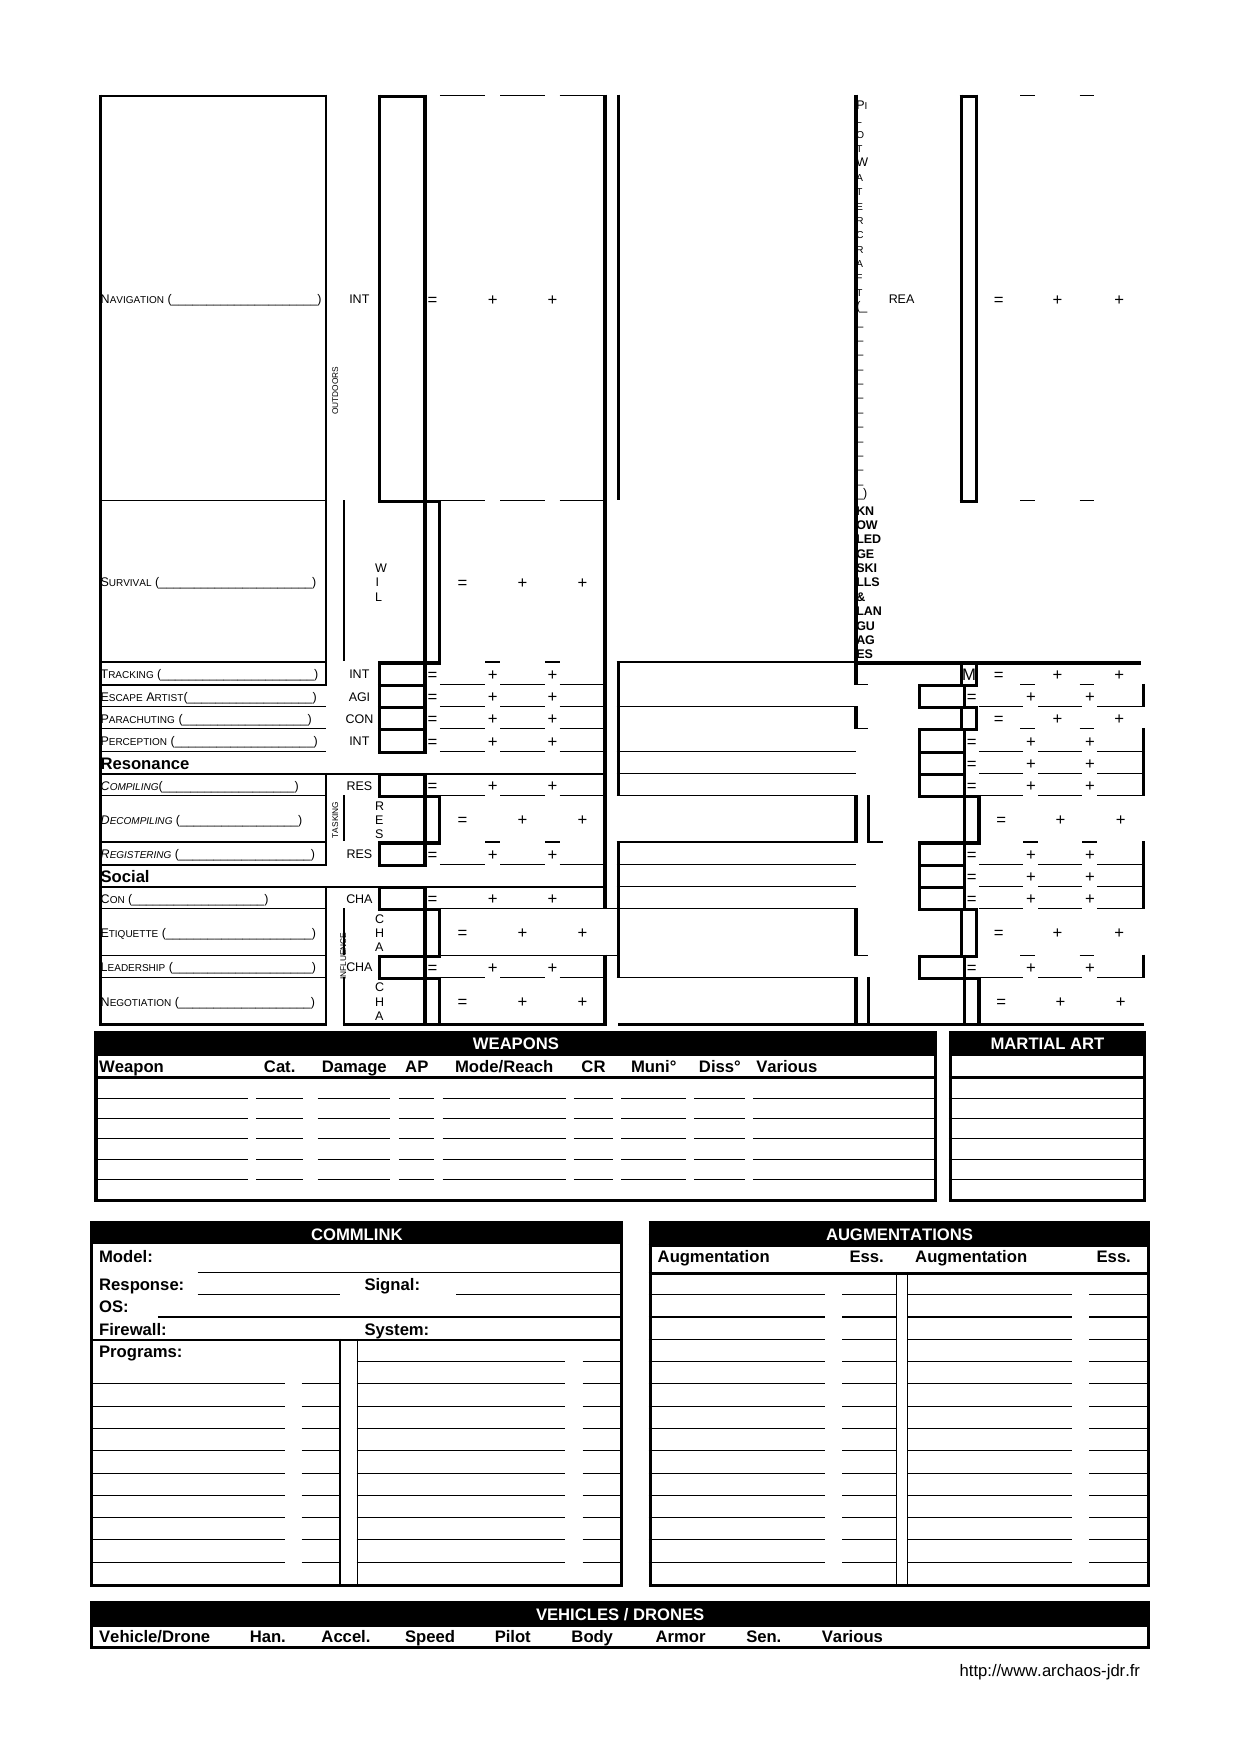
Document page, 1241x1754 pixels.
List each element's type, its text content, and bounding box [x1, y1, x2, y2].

table_cell [98, 1119, 248, 1138]
table_cell [920, 709, 960, 728]
table_cell [842, 1496, 896, 1517]
table_cell [381, 731, 423, 751]
table_cell [686, 1159, 694, 1179]
table_cell [963, 911, 975, 954]
table_cell = [966, 886, 979, 908]
table_cell [621, 1099, 686, 1118]
table_cell + [1023, 684, 1038, 706]
table_cell = [427, 958, 440, 977]
table_cell res [344, 841, 375, 864]
table_cell [440, 707, 485, 728]
table_cell [842, 1540, 896, 1562]
table_cell [302, 1429, 339, 1450]
table_cell [399, 1180, 434, 1199]
table_cell [825, 1562, 842, 1584]
table_cell [1038, 887, 1082, 908]
table_cell [1072, 1294, 1089, 1316]
table_cell [1089, 1407, 1147, 1428]
table_header Vehicles / Drones [93, 1605, 1147, 1624]
table_cell Compiling(___________________) [102, 775, 325, 795]
table_cell Programs: [93, 1341, 339, 1361]
table_cell [908, 1518, 1072, 1539]
table_cell [93, 1384, 284, 1406]
table_cell [256, 1139, 303, 1158]
table_cell [908, 1384, 1072, 1406]
table_cell Pilot [487, 1627, 547, 1646]
table_cell [979, 841, 1023, 864]
table_cell [345, 795, 375, 841]
table_cell + [1082, 955, 1097, 977]
table_cell [1038, 865, 1082, 886]
table_cell [358, 1563, 565, 1584]
table_cell [1020, 706, 1035, 728]
table_cell + [1035, 908, 1079, 954]
table_cell [694, 1079, 745, 1098]
table_cell [856, 841, 868, 864]
table_cell [340, 1318, 357, 1339]
table_cell Knowledge Skills & languages [858, 500, 883, 661]
table_cell [566, 1098, 574, 1118]
table_cell [937, 1159, 949, 1179]
table_cell [302, 1451, 339, 1472]
table_cell [613, 1138, 621, 1158]
table_cell [399, 1099, 434, 1118]
table_cell + [485, 706, 500, 728]
table_cell [390, 1138, 399, 1158]
table_cell [605, 909, 617, 954]
table_cell [1080, 501, 1094, 661]
table_cell [326, 684, 343, 706]
table_cell [93, 1407, 284, 1428]
table_cell [976, 500, 1020, 661]
table_cell [1038, 955, 1082, 977]
table_cell [858, 795, 867, 841]
table_cell [560, 775, 603, 795]
table_cell + [485, 775, 500, 795]
table_cell [565, 1383, 582, 1406]
table_cell [966, 798, 977, 841]
table_cell [825, 1539, 842, 1562]
table_cell [358, 1341, 565, 1361]
table_cell Various [753, 1056, 934, 1076]
table_cell [753, 1139, 934, 1158]
table_cell [440, 729, 485, 751]
table_cell [566, 1056, 574, 1076]
table_cell [500, 96, 545, 500]
table_cell = [966, 728, 979, 751]
table_cell [883, 500, 915, 661]
table_cell [618, 978, 854, 1023]
table_cell [842, 1474, 896, 1495]
table_cell Parachuting (__________________) [102, 707, 326, 728]
table_cell Augmentation [652, 1247, 825, 1272]
table_cell + [500, 978, 545, 1023]
table_cell Signal: [357, 1273, 456, 1294]
table_cell [979, 774, 1023, 795]
table_cell = [427, 728, 440, 751]
table_cell [825, 1339, 842, 1361]
table_cell [921, 687, 963, 706]
table_cell [883, 706, 920, 728]
table_cell [753, 1079, 934, 1098]
table_header Augmentations [652, 1225, 1147, 1244]
table_cell [198, 1273, 340, 1294]
table_cell [443, 1099, 566, 1118]
table_cell [318, 1079, 390, 1098]
table_cell [825, 1450, 842, 1472]
table_cell [620, 684, 856, 706]
table_cell [256, 1119, 303, 1138]
table_cell [897, 1247, 908, 1272]
table_cell [345, 500, 375, 661]
table_cell [574, 1119, 613, 1138]
table_cell [937, 1098, 949, 1118]
table_cell [434, 1056, 443, 1076]
table_cell rea [883, 95, 920, 500]
table_cell [979, 955, 1023, 977]
table_cell [381, 845, 423, 864]
table_cell Speed [398, 1627, 470, 1646]
table_cell [623, 1495, 649, 1517]
table_cell [883, 908, 920, 954]
table_cell [1072, 1383, 1089, 1406]
table_cell [961, 503, 976, 661]
table_cell [618, 796, 854, 841]
table_cell [868, 841, 915, 864]
table_cell [434, 1079, 443, 1098]
table_cell Survival (______________________) [102, 501, 325, 661]
table_cell [858, 908, 868, 954]
table_cell [842, 1362, 896, 1383]
table_cell [256, 1079, 303, 1098]
table_header Commlink [93, 1225, 620, 1244]
table_cell [623, 1406, 649, 1428]
table_cell [399, 1119, 434, 1138]
table_cell [607, 864, 617, 886]
table_cell [921, 754, 963, 773]
table_cell [440, 865, 485, 886]
table_cell + [545, 706, 559, 728]
table_cell Leadership (____________________) [102, 956, 325, 977]
table_cell [583, 1341, 620, 1361]
table_cell [908, 1318, 1072, 1339]
table_cell [158, 1294, 620, 1316]
table_cell [344, 864, 375, 886]
table_cell [623, 1450, 649, 1472]
table_cell = [427, 775, 440, 795]
table_cell [341, 1341, 357, 1584]
table_cell [908, 1451, 1072, 1472]
table_cell [574, 1079, 613, 1098]
table_cell [583, 1563, 620, 1584]
table_cell [326, 706, 343, 728]
table_cell [379, 911, 423, 954]
table_cell AGI [344, 684, 375, 706]
table_cell + [1082, 751, 1097, 773]
table_cell [920, 911, 960, 954]
table_cell [93, 1540, 284, 1562]
table_cell [500, 752, 545, 773]
table_cell + [545, 956, 559, 977]
table_cell + [1082, 843, 1097, 864]
table_cell Body [564, 1627, 631, 1646]
table_cell Decompiling (_________________) [102, 796, 325, 841]
table_cell [1089, 1275, 1147, 1294]
table_cell [379, 798, 423, 841]
table_cell Vehicle/Drone [93, 1627, 225, 1646]
table_cell + [1023, 843, 1038, 864]
table_cell [1072, 1247, 1089, 1272]
table_cell [443, 1139, 566, 1158]
table_cell [566, 1118, 574, 1138]
table_cell System: [357, 1318, 456, 1339]
table_cell + [1094, 95, 1144, 500]
table_cell [858, 977, 867, 1023]
table_cell [574, 1180, 613, 1199]
table_cell [694, 1099, 745, 1118]
table_cell [623, 1361, 649, 1383]
table_cell [358, 1384, 565, 1406]
table_cell [427, 980, 438, 1023]
table_cell Outdoors [327, 95, 343, 684]
table_cell [198, 1244, 620, 1272]
table_cell res [375, 795, 379, 841]
table_cell cha [344, 888, 375, 908]
table_cell [545, 977, 559, 1023]
table_cell + [485, 663, 500, 684]
table_cell [443, 1160, 566, 1179]
table_cell + [1082, 684, 1097, 706]
table_cell = [441, 796, 485, 841]
table_cell [620, 752, 856, 773]
table_cell [745, 1179, 753, 1199]
table_cell cha [344, 955, 375, 977]
table_cell [545, 795, 559, 841]
table_cell [722, 1627, 739, 1646]
table_cell [379, 980, 423, 1023]
table_cell [856, 751, 868, 773]
table_cell [623, 1562, 649, 1584]
table_cell [694, 1139, 745, 1158]
table_cell [93, 1496, 284, 1517]
table_header martial Art [952, 1034, 1143, 1053]
table_cell [825, 1383, 842, 1406]
table_cell [427, 798, 438, 841]
table_cell [1020, 908, 1035, 954]
table_cell [1097, 728, 1142, 751]
table_cell [565, 1428, 582, 1450]
table_cell [560, 752, 603, 773]
table_cell [620, 843, 856, 864]
table_cell [621, 1079, 686, 1098]
table_cell [390, 1079, 399, 1098]
table_cell [248, 1179, 256, 1199]
table_cell [966, 980, 977, 1023]
table_cell [825, 1316, 842, 1339]
table_cell [883, 795, 915, 841]
table_cell [623, 1294, 649, 1316]
table_cell [908, 1429, 1072, 1450]
table_cell [1072, 1473, 1089, 1495]
table_cell [583, 1496, 620, 1517]
table_cell + [1082, 728, 1097, 751]
table_cell = [978, 707, 1020, 728]
table_cell [952, 1119, 1143, 1138]
table_cell [381, 709, 423, 728]
table_cell [1072, 1361, 1089, 1383]
table_cell [897, 1275, 907, 1584]
table_cell = [441, 978, 485, 1023]
table_cell [842, 1563, 896, 1584]
table_cell [908, 1340, 1072, 1361]
table_cell [1072, 1428, 1089, 1450]
table_cell [883, 665, 920, 684]
table_cell [694, 1119, 745, 1138]
table_cell [381, 889, 423, 908]
table_cell + [545, 728, 559, 751]
table_cell [652, 1340, 825, 1361]
table_cell [93, 1518, 284, 1539]
table_cell [631, 1627, 648, 1646]
table_cell = [427, 888, 440, 908]
table_cell [381, 776, 423, 795]
table_cell [652, 1362, 825, 1383]
table_cell Damage [318, 1056, 390, 1076]
table_cell [652, 1563, 825, 1584]
table_cell + [545, 95, 559, 500]
table_cell [937, 1118, 949, 1138]
table_cell [545, 500, 559, 661]
table_cell [613, 1159, 621, 1179]
table_cell [868, 665, 883, 684]
table_cell + [1038, 978, 1082, 1023]
table_cell + [500, 501, 545, 661]
table_cell [868, 684, 915, 706]
table_cell [621, 1139, 686, 1158]
table_cell [565, 1341, 582, 1361]
table_cell [825, 1428, 842, 1450]
table_cell [952, 1056, 1143, 1076]
table_cell [358, 1429, 565, 1450]
table_cell [1089, 1318, 1147, 1339]
table_cell + [545, 888, 559, 908]
table_cell Registering (___________________) [102, 843, 325, 864]
table_cell + [545, 775, 559, 795]
table_cell [908, 1540, 1072, 1562]
table_cell [440, 841, 485, 864]
table_cell [868, 728, 915, 751]
table_cell [620, 955, 856, 977]
table_cell [979, 865, 1023, 886]
table_cell = [427, 95, 440, 500]
table_cell [908, 1295, 1072, 1316]
table_cell + [560, 796, 603, 841]
table_cell WIL [375, 500, 379, 661]
table_cell [565, 1450, 582, 1472]
table_cell [248, 1138, 256, 1158]
table_cell [285, 1539, 302, 1562]
table_cell [1097, 684, 1142, 706]
table_cell [1089, 1496, 1147, 1517]
table_cell INT [344, 661, 375, 684]
table_cell [842, 1429, 896, 1450]
table_cell [937, 1138, 949, 1158]
table_cell [399, 1139, 434, 1158]
table_cell OS: [93, 1294, 158, 1316]
table_cell [623, 1517, 649, 1539]
table_cell [225, 1627, 242, 1646]
table_cell [326, 751, 343, 773]
table_cell [456, 1318, 620, 1339]
table_cell [915, 500, 920, 661]
table_cell [753, 1119, 934, 1138]
table_cell Ess. [842, 1247, 897, 1272]
table_cell [920, 95, 960, 500]
table_cell [345, 908, 375, 954]
table_cell [565, 1517, 582, 1539]
table_cell INT [344, 728, 375, 751]
table_cell [652, 1496, 825, 1517]
table_cell [500, 729, 545, 751]
table_cell [1080, 665, 1094, 684]
table_cell [620, 909, 854, 954]
table_cell Pilot Watercraft (______________) [858, 95, 868, 500]
table_cell [607, 773, 618, 864]
table_cell Tracking (______________________) [102, 663, 325, 684]
table_cell [565, 1562, 582, 1584]
table_cell [979, 684, 1023, 706]
table_cell [381, 665, 423, 684]
table_cell [358, 1451, 565, 1472]
table_cell + [485, 843, 500, 864]
table_cell [623, 1244, 649, 1272]
table_cell = [427, 665, 440, 684]
table_cell [574, 1160, 613, 1179]
table_cell [379, 867, 425, 886]
table_cell [434, 1179, 443, 1199]
table_cell = [966, 684, 979, 706]
table_cell [607, 751, 617, 773]
table_header [623, 1221, 649, 1244]
table_cell [753, 1180, 934, 1199]
table_cell [908, 1407, 1072, 1428]
table_cell + [560, 909, 605, 954]
table_cell [440, 888, 485, 908]
table_cell [583, 1451, 620, 1472]
table_cell [390, 1179, 399, 1199]
table_cell [399, 1079, 434, 1098]
table_cell + [1094, 908, 1144, 954]
table_cell [623, 1428, 649, 1450]
table_cell + [1023, 773, 1038, 795]
table_cell [870, 977, 883, 1023]
table_cell [745, 1138, 753, 1158]
table_cell [456, 1273, 620, 1294]
table_cell [303, 1138, 318, 1158]
table_cell [434, 1118, 443, 1138]
table_cell [425, 751, 440, 773]
table_cell + [560, 501, 603, 661]
table_cell [745, 1118, 753, 1138]
table_cell Tasking [327, 775, 343, 864]
table_cell [952, 1079, 1143, 1098]
table_cell [248, 1098, 256, 1118]
table_cell [937, 1179, 949, 1199]
table_cell Muni° [621, 1056, 686, 1076]
table_cell [285, 1473, 302, 1495]
table_cell Influence [327, 888, 343, 1023]
table_cell [381, 958, 423, 977]
table_cell [440, 775, 485, 795]
table_cell [1097, 752, 1142, 773]
table_cell [868, 706, 883, 728]
table_cell [390, 1159, 399, 1179]
table_cell [500, 685, 545, 706]
table_cell RES [344, 775, 375, 795]
table_cell [952, 1099, 1143, 1118]
table_cell + [1094, 661, 1144, 684]
table_header Weapons [98, 1034, 934, 1053]
table_cell [98, 1160, 248, 1179]
table_cell [868, 751, 915, 773]
table_cell [868, 908, 883, 954]
table_cell + [485, 684, 500, 706]
table_cell [1089, 1384, 1147, 1406]
table_cell Accel. [314, 1627, 381, 1646]
table_cell [842, 1407, 896, 1428]
table_cell [921, 776, 963, 795]
table_cell [870, 795, 883, 841]
table_cell + [1038, 796, 1082, 841]
table_cell [745, 1159, 753, 1179]
table_cell [434, 1098, 443, 1118]
table_cell [842, 1275, 896, 1294]
table_cell [560, 888, 603, 908]
table_cell [302, 1474, 339, 1495]
table_cell = [978, 95, 1020, 500]
table_cell = [966, 955, 979, 977]
table_cell AP [399, 1056, 434, 1076]
table_cell [326, 864, 343, 886]
table_cell Con (___________________) [102, 888, 325, 908]
table_cell CR [574, 1056, 613, 1076]
table_cell [652, 1429, 825, 1450]
table_cell [256, 1180, 303, 1199]
table_cell Navigation (_____________________) [102, 97, 325, 500]
table_cell [500, 775, 545, 795]
table_cell [358, 1474, 565, 1495]
table_cell + [545, 843, 559, 864]
table_cell [500, 707, 545, 728]
table_cell [566, 1179, 574, 1199]
table_cell [842, 1518, 896, 1539]
table_cell [248, 1079, 256, 1098]
table_cell [856, 773, 868, 795]
table_cell [318, 1119, 390, 1138]
table_cell [560, 956, 603, 977]
table_cell [302, 1407, 339, 1428]
table_cell Negotiation (___________________) [102, 978, 325, 1023]
table_cell [379, 503, 423, 661]
table_cell [825, 1247, 842, 1272]
table_cell [937, 1053, 949, 1076]
table_cell [565, 1406, 582, 1428]
table_cell [798, 1627, 814, 1646]
table_cell [326, 728, 343, 751]
table_cell [302, 1496, 339, 1517]
table_cell [583, 1384, 620, 1406]
table_cell [686, 1118, 694, 1138]
table_cell [285, 1495, 302, 1517]
table_cell [921, 958, 963, 977]
table_cell [908, 1496, 1072, 1517]
table_cell [443, 1180, 566, 1199]
table_cell [1089, 1518, 1147, 1539]
table_cell [443, 1079, 566, 1098]
table_cell [686, 1098, 694, 1118]
table_cell [1082, 795, 1097, 841]
table_cell [198, 1318, 340, 1339]
table_cell [545, 864, 559, 886]
table_cell [485, 977, 500, 1023]
table_cell [98, 1079, 248, 1098]
table_cell [560, 661, 603, 684]
table_cell [302, 1563, 339, 1584]
table_cell [375, 751, 379, 773]
table_cell [1097, 865, 1142, 886]
table_cell [379, 754, 425, 773]
table_cell [358, 1362, 565, 1383]
table_cell [613, 1079, 621, 1098]
table_cell [302, 1384, 339, 1406]
table_cell = [981, 796, 1023, 841]
table_cell [753, 1160, 934, 1179]
table_cell M [963, 665, 975, 684]
table_cell + [500, 909, 545, 954]
table_cell cha [375, 977, 379, 1023]
table_cell [1020, 96, 1035, 500]
table_cell [574, 1099, 613, 1118]
table_cell [868, 773, 915, 795]
table_cell [1094, 500, 1144, 661]
table_cell Mode/Reach [443, 1056, 566, 1076]
table_cell [485, 500, 500, 661]
table_cell [318, 1139, 390, 1158]
table_cell [440, 661, 485, 684]
table_cell [618, 500, 854, 661]
table_cell [694, 1160, 745, 1179]
table_cell [979, 752, 1023, 773]
table_cell [825, 1495, 842, 1517]
table_cell [560, 96, 603, 500]
table_cell [1035, 500, 1079, 661]
table_cell [500, 661, 545, 684]
table_cell + [1035, 665, 1079, 684]
table_cell [963, 709, 975, 728]
table_cell Etiquette (_____________________) [102, 909, 325, 954]
table_cell Firewall: [93, 1316, 198, 1339]
table_cell = [427, 845, 440, 864]
table_cell [500, 841, 545, 864]
table_cell [620, 663, 854, 684]
table_cell [440, 956, 485, 977]
table_cell [868, 864, 915, 886]
table_cell [607, 956, 618, 1023]
table_cell [427, 503, 438, 661]
table_cell [1089, 1340, 1147, 1361]
table_cell [560, 729, 603, 751]
table_cell [979, 728, 1023, 751]
table_cell [560, 707, 603, 728]
table_cell = [981, 978, 1023, 1023]
table_cell [686, 1138, 694, 1158]
table_cell [1089, 1451, 1147, 1472]
table_cell [500, 956, 545, 977]
table_cell [825, 1294, 842, 1316]
table_cell [921, 867, 963, 886]
table_cell [652, 1540, 825, 1562]
table_cell [623, 1316, 649, 1339]
table_cell [1020, 501, 1035, 661]
table_cell [686, 1056, 694, 1076]
table_cell [652, 1384, 825, 1406]
table_cell [340, 1273, 357, 1294]
table_cell [825, 1275, 842, 1294]
table_cell [868, 886, 915, 908]
table_cell + [1082, 886, 1097, 908]
table_cell [1072, 1316, 1089, 1339]
table_cell [485, 751, 500, 773]
table_cell [302, 1518, 339, 1539]
table_cell [560, 685, 603, 706]
table_cell [652, 1275, 825, 1294]
table_cell [390, 1118, 399, 1138]
table_cell cha [375, 908, 379, 954]
table_cell [302, 1540, 339, 1562]
table_cell + [545, 684, 559, 706]
table_cell [1072, 1562, 1089, 1584]
table_cell [1023, 977, 1038, 1023]
table_cell [915, 977, 961, 1023]
table_cell [285, 1428, 302, 1450]
table_cell [1089, 1474, 1147, 1495]
table_cell [574, 1139, 613, 1158]
table_cell [842, 1295, 896, 1316]
table_cell [652, 1451, 825, 1472]
table_cell [915, 795, 961, 841]
table_cell Armor [648, 1627, 722, 1646]
table_cell [434, 1159, 443, 1179]
table_cell [500, 865, 545, 886]
table_cell [856, 864, 868, 886]
table_cell [345, 977, 375, 1023]
table_cell [856, 729, 868, 751]
table_cell [1089, 1295, 1147, 1316]
table_cell + [1082, 864, 1097, 886]
table_cell [908, 1275, 1072, 1294]
table_cell [613, 1098, 621, 1118]
table_cell [652, 1407, 825, 1428]
table_cell [390, 1056, 399, 1076]
table_cell [560, 841, 603, 864]
table_cell [560, 865, 603, 886]
table_cell [248, 1159, 256, 1179]
table_cell [399, 1160, 434, 1179]
table_cell [248, 1056, 256, 1076]
table_cell [621, 1160, 686, 1179]
table_cell INT [344, 95, 375, 500]
table_cell [753, 1099, 934, 1118]
table_cell Diss° [694, 1056, 745, 1076]
table_cell [868, 95, 883, 500]
table_cell [358, 1518, 565, 1539]
table_cell [443, 1119, 566, 1138]
table_cell [908, 1362, 1072, 1383]
table_cell [248, 1118, 256, 1138]
table_cell [440, 96, 485, 500]
table_cell [318, 1180, 390, 1199]
table_cell [686, 1079, 694, 1098]
table_cell [285, 1562, 302, 1584]
table_cell [1072, 1495, 1089, 1517]
table_cell [952, 1160, 1143, 1179]
table_cell [285, 1517, 302, 1539]
table_cell Social [102, 866, 326, 886]
table_cell [565, 1539, 582, 1562]
table_cell [620, 95, 854, 500]
table_cell [434, 1138, 443, 1158]
table_cell + [1023, 751, 1038, 773]
table_cell Cat. [256, 1056, 303, 1076]
table_cell [979, 887, 1023, 908]
table_cell [285, 1406, 302, 1428]
table_cell [1089, 1362, 1147, 1383]
table_cell [842, 1451, 896, 1472]
table_cell [883, 977, 915, 1023]
table_cell [583, 1429, 620, 1450]
table_cell [686, 1179, 694, 1199]
table_cell [623, 1539, 649, 1562]
table_cell [620, 865, 856, 886]
table_cell + [1023, 864, 1038, 886]
table_cell [920, 665, 960, 684]
table_cell Han. [242, 1627, 297, 1646]
table_cell [303, 1079, 318, 1098]
table_cell [937, 1076, 949, 1098]
table_cell [613, 1056, 621, 1076]
table_cell [583, 1362, 620, 1383]
table_cell [858, 706, 868, 728]
table_cell [358, 1496, 565, 1517]
table_cell [93, 1361, 284, 1383]
table_cell [842, 1318, 896, 1339]
table_cell [613, 1179, 621, 1199]
table_cell [856, 956, 868, 977]
table_cell [613, 1118, 621, 1138]
table_cell [607, 95, 618, 751]
table_cell [358, 1407, 565, 1428]
table_cell [652, 1518, 825, 1539]
table_cell Weapon [98, 1056, 248, 1076]
table_cell [1038, 841, 1082, 864]
table_cell [908, 1563, 1072, 1584]
table_cell [908, 1474, 1072, 1495]
table_cell CON [344, 706, 375, 728]
table_cell [621, 1180, 686, 1199]
table_cell [303, 1159, 318, 1179]
table_cell = [427, 684, 440, 706]
table_cell Escape Artist(__________________) [102, 686, 326, 706]
table_cell [1080, 96, 1094, 500]
table_cell [440, 752, 485, 773]
table_cell [825, 1473, 842, 1495]
table_cell [381, 98, 423, 500]
table_cell [1097, 841, 1142, 864]
table_cell [652, 1295, 825, 1316]
table_cell [620, 707, 854, 728]
table_cell Perception (____________________) [102, 729, 326, 751]
table_cell [652, 1474, 825, 1495]
table_cell [1097, 887, 1142, 908]
table_cell Sen. [739, 1627, 797, 1646]
table_cell [1038, 728, 1082, 751]
table_cell [375, 864, 379, 886]
table_cell [1072, 1339, 1089, 1361]
table_cell [1072, 1450, 1089, 1472]
table_cell = [966, 845, 979, 864]
table_cell = [966, 773, 979, 795]
table_cell + [485, 95, 500, 500]
table_cell [98, 1180, 248, 1199]
table_cell [921, 731, 963, 751]
table_cell + [485, 888, 500, 908]
table_cell [921, 889, 963, 908]
table_cell [285, 1383, 302, 1406]
table_cell [623, 1473, 649, 1495]
table_cell + [1035, 706, 1079, 728]
table_header [937, 1031, 949, 1053]
table_cell [303, 1179, 318, 1199]
table_cell + [1097, 796, 1144, 841]
table_cell Various [814, 1627, 1147, 1646]
table_cell [952, 1180, 1143, 1199]
table_cell [358, 1540, 565, 1562]
table_cell + [485, 956, 500, 977]
table_cell [652, 1318, 825, 1339]
table_cell [98, 1099, 248, 1118]
table_cell [98, 1139, 248, 1158]
table_cell [297, 1627, 314, 1646]
table_cell [1072, 1275, 1089, 1294]
table_cell [1080, 706, 1094, 728]
table_cell + [1094, 706, 1144, 728]
table_cell [93, 1451, 284, 1472]
table_cell [566, 1079, 574, 1098]
table_cell + [500, 796, 545, 841]
table_cell [303, 1056, 318, 1076]
table_cell [547, 1627, 564, 1646]
table_cell [1097, 955, 1142, 977]
table_cell [256, 1160, 303, 1179]
table_cell [390, 1098, 399, 1118]
table_cell [621, 1119, 686, 1138]
table_cell [920, 500, 961, 661]
table_cell = [978, 909, 1020, 954]
table_cell [1089, 1429, 1147, 1450]
table_cell [825, 1406, 842, 1428]
table_cell [963, 98, 975, 500]
table_cell [565, 1361, 582, 1383]
table_cell [1038, 774, 1082, 795]
table_cell [485, 909, 500, 954]
table_cell [858, 665, 868, 684]
table_cell [583, 1540, 620, 1562]
table_cell [318, 1099, 390, 1118]
table_cell [470, 1627, 487, 1646]
table_cell Response: [93, 1272, 198, 1294]
table_cell [1089, 1563, 1147, 1584]
table_cell [1089, 1540, 1147, 1562]
table_cell [623, 1272, 649, 1294]
table_cell [427, 911, 438, 954]
table_cell [425, 864, 440, 886]
table_cell [825, 1517, 842, 1539]
table_cell [302, 1361, 339, 1383]
table_cell [952, 1139, 1143, 1158]
table_cell [1072, 1406, 1089, 1428]
table_cell [921, 845, 963, 864]
table_cell [565, 1495, 582, 1517]
table_cell [607, 886, 617, 908]
table_cell Resonance [102, 752, 326, 773]
table_cell [381, 1627, 398, 1646]
table_cell [256, 1099, 303, 1118]
table_cell [583, 1518, 620, 1539]
table_cell [1023, 795, 1038, 841]
table_cell = [966, 751, 979, 773]
table_cell [620, 887, 856, 908]
table_cell [1097, 774, 1142, 795]
table_cell [565, 1473, 582, 1495]
table_cell [1072, 1517, 1089, 1539]
table_cell [856, 886, 868, 908]
table_cell [381, 687, 423, 706]
table_cell [825, 1361, 842, 1383]
table_cell [1080, 908, 1094, 954]
table_cell [745, 1056, 753, 1076]
table_cell + [1023, 886, 1038, 908]
table_cell = [427, 706, 440, 728]
table_cell Ess. [1089, 1247, 1147, 1272]
table_cell [745, 1098, 753, 1118]
table_cell + [1023, 955, 1038, 977]
table_cell + [560, 978, 603, 1023]
table_cell [1082, 977, 1097, 1023]
table_cell [93, 1563, 284, 1584]
table_cell [842, 1340, 896, 1361]
table_cell [583, 1474, 620, 1495]
table_cell [1020, 665, 1035, 684]
table_cell [694, 1180, 745, 1199]
table_cell [1072, 1539, 1089, 1562]
table_cell + [1035, 95, 1079, 500]
table_cell [93, 1429, 284, 1450]
table_cell [745, 1079, 753, 1098]
table_cell [1038, 752, 1082, 773]
table_cell Augmentation [908, 1247, 1072, 1272]
table_cell = [441, 501, 485, 661]
table_cell [303, 1118, 318, 1138]
table_cell [842, 1384, 896, 1406]
table_cell = [978, 665, 1020, 684]
table_cell [620, 774, 856, 795]
table_cell [620, 728, 856, 751]
table_cell [856, 685, 868, 706]
table_cell [485, 864, 500, 886]
table_cell + [1097, 978, 1144, 1023]
table_cell [303, 1098, 318, 1118]
table_cell [1038, 684, 1082, 706]
table_cell [566, 1159, 574, 1179]
table_cell + [1023, 728, 1038, 751]
table_cell [566, 1138, 574, 1158]
table_cell [285, 1450, 302, 1472]
table_cell [500, 888, 545, 908]
table_cell [545, 909, 559, 954]
table_cell [485, 795, 500, 841]
table_cell [868, 955, 915, 977]
table_cell = [966, 864, 979, 886]
table_cell = [441, 909, 485, 954]
table_cell [623, 1383, 649, 1406]
table_cell [93, 1474, 284, 1495]
table_cell + [485, 728, 500, 751]
table_cell + [545, 663, 559, 684]
table_cell [440, 685, 485, 706]
table_cell [545, 751, 559, 773]
table_cell [318, 1160, 390, 1179]
table_cell Model: [93, 1244, 198, 1272]
table_cell [344, 751, 375, 773]
table_cell [285, 1361, 302, 1383]
table_cell [583, 1407, 620, 1428]
table_cell [623, 1339, 649, 1361]
table_cell + [1082, 773, 1097, 795]
